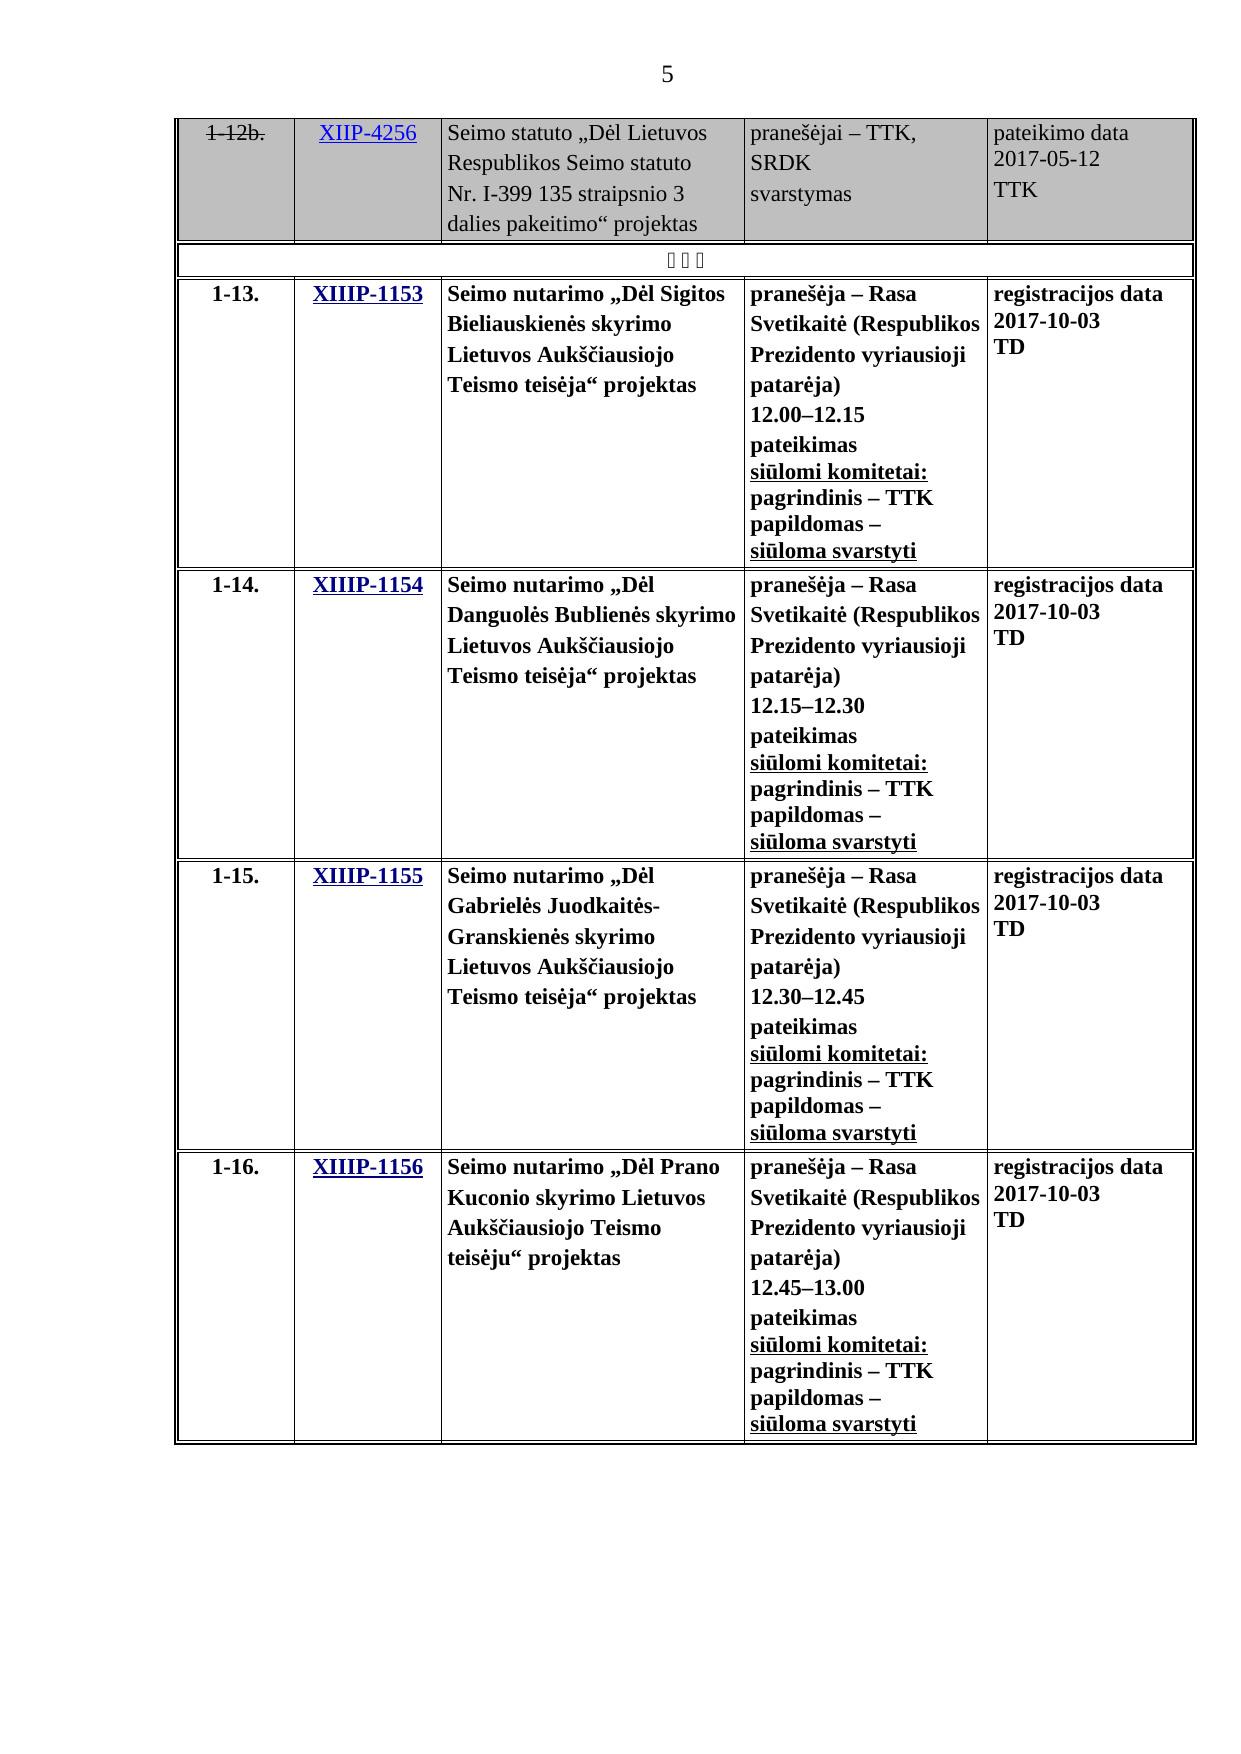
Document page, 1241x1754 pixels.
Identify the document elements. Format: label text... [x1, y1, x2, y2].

table_cell pranešėja – Rasa Svetikaitė (Respublikos Prezidento vyriausioji patarėja) 12.15–12.30 pateikimas siūlomi komitetai: pagrindinis – TTK papildomas – siūloma svarstyti [745, 571, 987, 858]
table_cell registracijos data 2017-10-03 TD [988, 571, 1192, 858]
table_cell Seimo nutarimo „Dėl Danguolės Bublienės skyrimo Lietuvos Aukščiausiojo Teismo teisėja“ projektas [442, 571, 744, 858]
table_cell XIIIP-1153 [295, 280, 441, 567]
table_cell Seimo nutarimo „Dėl Gabrielės Juodkaitės-Granskienės skyrimo Lietuvos Aukščiausiojo Teismo teisėja“ projektas [442, 862, 744, 1149]
table_cell pranešėjai – TTK, SRDK svarstymas [745, 119, 987, 240]
table_cell XIIIP-1155 [295, 862, 441, 1149]
table_cell Seimo statuto „Dėl Lietuvos Respublikos Seimo statuto Nr. I-399 135 straipsnio 3 dalies pakeitimo“ projektas [442, 119, 744, 240]
table_cell 1-13. [179, 280, 294, 567]
table_cell Seimo nutarimo „Dėl Prano Kuconio skyrimo Lietuvos Aukščiausiojo Teismo teisėju“ projektas [442, 1153, 744, 1440]
table_cell 1-14. [179, 571, 294, 858]
table_cell 1-16. [179, 1153, 294, 1440]
table_cell [1197, 1149, 1240, 1440]
table_cell XIIIP-1154 [295, 571, 441, 858]
table_cell XIIP-4256 [295, 119, 441, 240]
table_cell [1197, 118, 1240, 240]
table_cell pranešėja – Rasa Svetikaitė (Respublikos Prezidento vyriausioji patarėja) 12.30–12.45 pateikimas siūlomi komitetai: pagrindinis – TTK papildomas – siūloma svarstyti [745, 862, 987, 1149]
table_cell pranešėja – Rasa Svetikaitė (Respublikos Prezidento vyriausioji patarėja) 12.00–12.15 pateikimas siūlomi komitetai: pagrindinis – TTK papildomas – siūloma svarstyti [745, 280, 987, 567]
table_cell registracijos data 2017-10-03 TD [988, 862, 1192, 1149]
table_cell [1197, 276, 1240, 567]
table_cell pateikimo data 2017-05-12 TTK [988, 119, 1192, 240]
table_cell 1-15. [179, 862, 294, 1149]
table_cell pranešėja – Rasa Svetikaitė (Respublikos Prezidento vyriausioji patarėja) 12.45–13.00 pateikimas siūlomi komitetai: pagrindinis – TTK papildomas – siūloma svarstyti [745, 1153, 987, 1440]
table_cell 1-12b. [179, 119, 294, 240]
table_cell registracijos data 2017-10-03 TD [988, 280, 1192, 567]
table_cell    [179, 245, 1192, 276]
table_cell XIIIP-1156 [295, 1153, 441, 1440]
table_cell [1197, 567, 1240, 858]
table_cell registracijos data 2017-10-03 TD [988, 1153, 1192, 1440]
table_cell Seimo nutarimo „Dėl Sigitos Bieliauskienės skyrimo Lietuvos Aukščiausiojo Teismo teisėja“ projektas [442, 280, 744, 567]
table_cell [1197, 240, 1240, 276]
table_cell [1197, 858, 1240, 1149]
